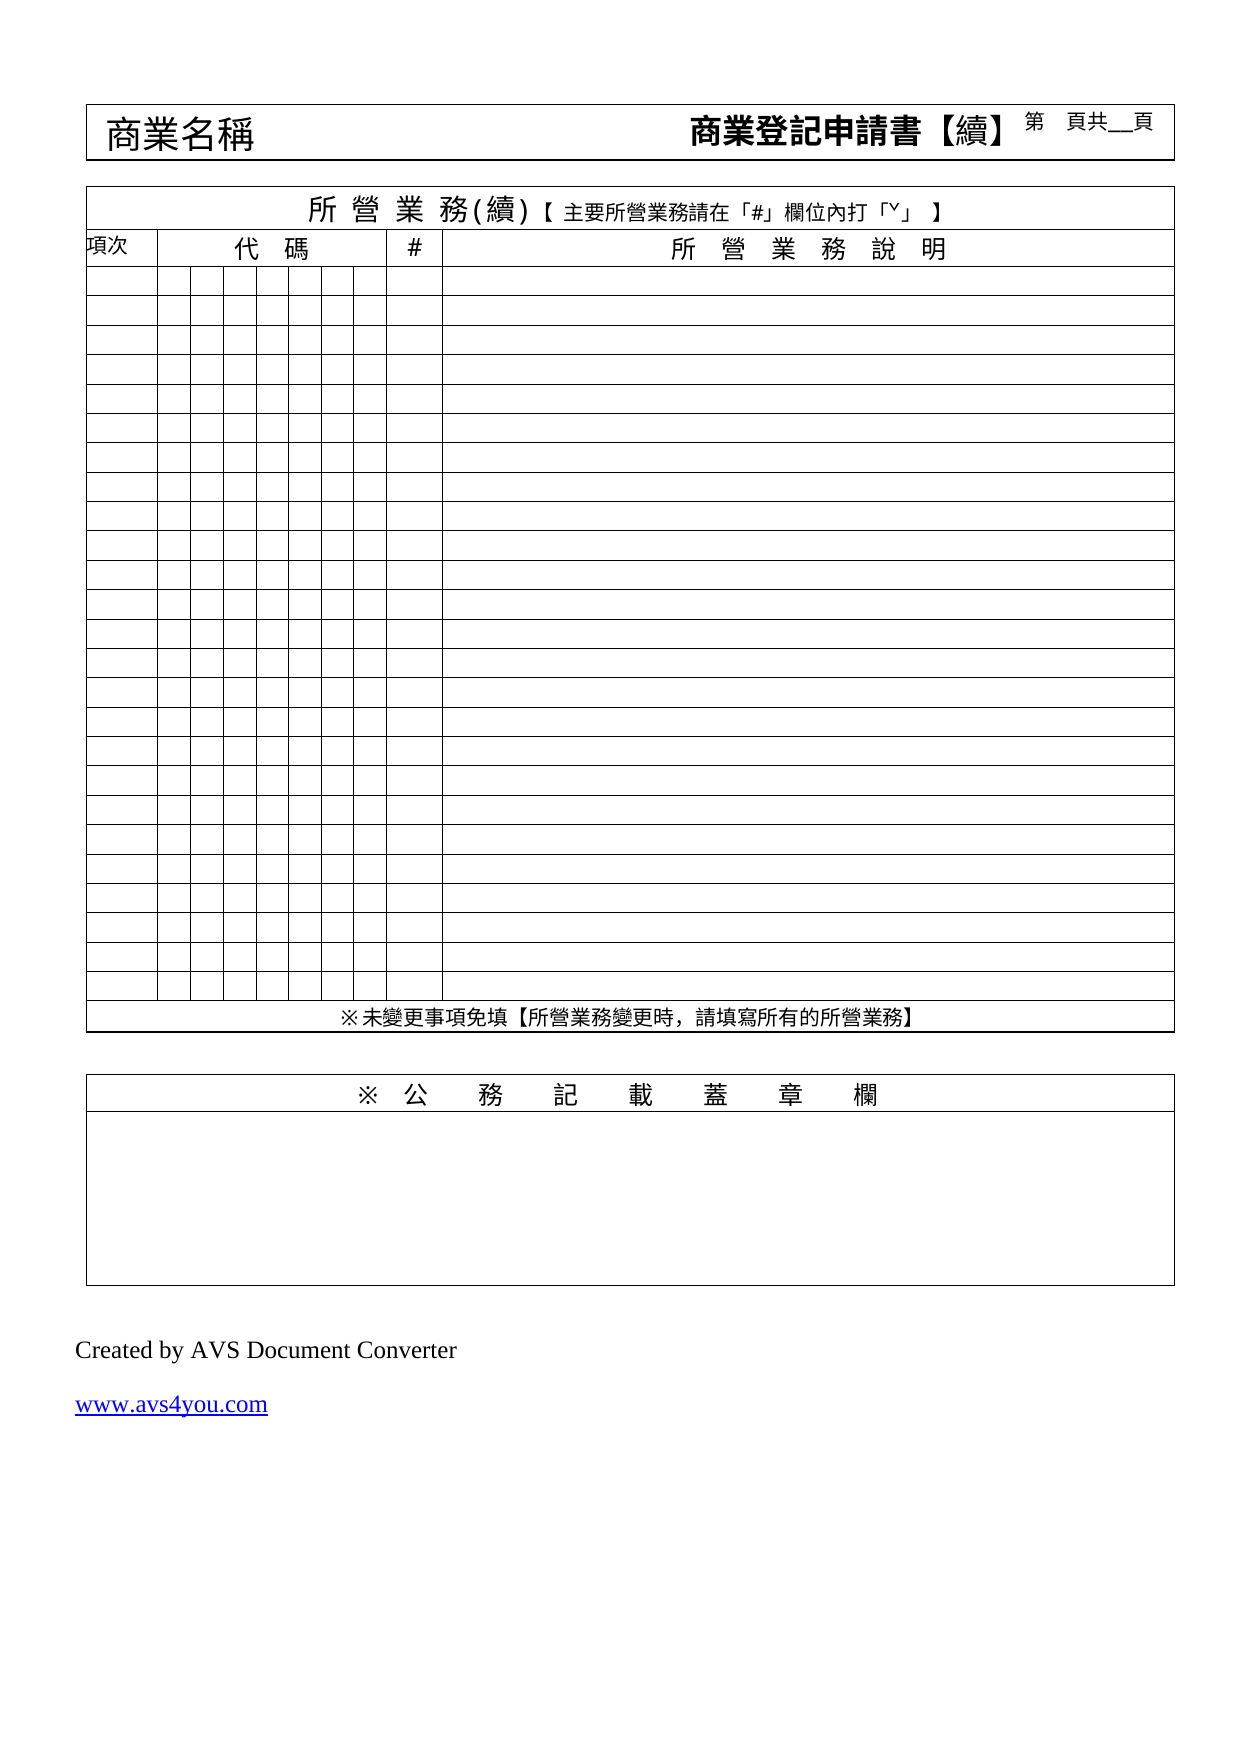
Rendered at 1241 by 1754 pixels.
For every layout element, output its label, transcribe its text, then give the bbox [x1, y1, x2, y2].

table_cell [322, 296, 353, 325]
table_cell [354, 355, 386, 383]
table_cell [322, 590, 353, 618]
table_cell [158, 855, 190, 883]
table_cell 代 碼 [158, 230, 386, 266]
table_cell [354, 913, 386, 942]
table_cell ※未變更事項免填【所營業務變更時，請填寫所有的所營業務】 [87, 1001, 1174, 1031]
table_cell [224, 561, 256, 589]
table_cell [158, 326, 190, 354]
table_cell [224, 825, 256, 853]
table_cell [158, 473, 190, 501]
table_cell [224, 502, 256, 530]
table_cell [191, 326, 223, 354]
table_cell [354, 708, 386, 736]
text Created by AVS Document Converter [75, 1335, 1175, 1364]
table_cell [224, 708, 256, 736]
table_cell [158, 943, 190, 971]
table_cell [224, 884, 256, 912]
table_cell [257, 855, 288, 883]
table_cell [443, 590, 1174, 618]
table_cell [443, 766, 1174, 795]
table_cell [322, 855, 353, 883]
table_cell [87, 796, 157, 824]
table_cell [158, 972, 190, 1000]
table_cell [322, 737, 353, 765]
table_cell [443, 649, 1174, 677]
table_cell [322, 972, 353, 1000]
table_cell [191, 708, 223, 736]
table_cell [387, 531, 442, 560]
table_cell [289, 414, 321, 442]
table_cell [387, 502, 442, 530]
table_cell [87, 502, 157, 530]
table_cell [354, 502, 386, 530]
table_cell [158, 443, 190, 472]
table_cell [191, 737, 223, 765]
table_cell [387, 296, 442, 325]
table_cell [191, 502, 223, 530]
table_cell [224, 296, 256, 325]
table_cell [387, 561, 442, 589]
table_cell [224, 737, 256, 765]
table_cell [158, 561, 190, 589]
table_cell [387, 972, 442, 1000]
table_cell [87, 443, 157, 472]
table_cell [322, 766, 353, 795]
table_cell [191, 473, 223, 501]
table_cell [289, 825, 321, 853]
table_cell [191, 796, 223, 824]
table_cell [387, 473, 442, 501]
table_cell [257, 473, 288, 501]
table_cell [224, 590, 256, 618]
table_cell [224, 796, 256, 824]
table_cell [289, 649, 321, 677]
table_cell [322, 825, 353, 853]
table_cell [257, 385, 288, 413]
table_cell [322, 531, 353, 560]
table_cell [387, 267, 442, 295]
table_cell [257, 355, 288, 383]
table_cell [224, 678, 256, 707]
table_header 所 營 業 務(續)【 主要所營業務請在「#」欄位內打「ˇ」 】 [87, 187, 1174, 229]
table_cell [87, 913, 157, 942]
table_cell [158, 796, 190, 824]
table_cell [354, 884, 386, 912]
table_cell [289, 531, 321, 560]
table_cell [354, 531, 386, 560]
table_cell [191, 620, 223, 648]
table_cell [387, 414, 442, 442]
table_cell [257, 326, 288, 354]
table_cell [158, 678, 190, 707]
table_cell [158, 502, 190, 530]
table_cell [87, 326, 157, 354]
table_cell [87, 385, 157, 413]
table_cell [322, 267, 353, 295]
table_cell [289, 561, 321, 589]
table_cell [224, 355, 256, 383]
table_cell [354, 796, 386, 824]
table_cell [158, 913, 190, 942]
table_cell [289, 355, 321, 383]
table_cell [443, 355, 1174, 383]
table_cell [443, 385, 1174, 413]
table_cell [191, 884, 223, 912]
table_cell [322, 326, 353, 354]
table_cell [257, 884, 288, 912]
table_cell [443, 972, 1174, 1000]
table_cell [387, 825, 442, 853]
table_cell [443, 326, 1174, 354]
table_cell [289, 326, 321, 354]
table_cell [387, 943, 442, 971]
table_cell [289, 267, 321, 295]
table_cell [257, 766, 288, 795]
table_cell [387, 737, 442, 765]
table_cell [191, 531, 223, 560]
table_cell [191, 766, 223, 795]
table_cell [443, 267, 1174, 295]
table_cell [224, 385, 256, 413]
table_cell [87, 766, 157, 795]
table_cell [191, 414, 223, 442]
table_cell [322, 443, 353, 472]
table_cell [322, 473, 353, 501]
table_cell [289, 855, 321, 883]
table_cell [191, 355, 223, 383]
table_cell [87, 414, 157, 442]
table_cell [289, 443, 321, 472]
table_cell [443, 473, 1174, 501]
table_cell [387, 708, 442, 736]
table_cell [191, 443, 223, 472]
table_cell [443, 737, 1174, 765]
table_cell [443, 708, 1174, 736]
table_cell [87, 649, 157, 677]
table_cell [387, 326, 442, 354]
table_cell [224, 473, 256, 501]
table_cell [354, 385, 386, 413]
table_cell [354, 972, 386, 1000]
table_cell [158, 296, 190, 325]
table_cell [224, 766, 256, 795]
table_cell [257, 443, 288, 472]
table_cell [257, 620, 288, 648]
table_cell [289, 678, 321, 707]
table_cell [443, 825, 1174, 853]
table_cell [322, 708, 353, 736]
table_cell [354, 943, 386, 971]
table_cell [224, 267, 256, 295]
table_cell [87, 708, 157, 736]
table_cell [257, 972, 288, 1000]
table_cell [158, 531, 190, 560]
table_cell [354, 855, 386, 883]
table_cell [354, 561, 386, 589]
table_cell [224, 414, 256, 442]
table_cell [87, 678, 157, 707]
table_cell [354, 737, 386, 765]
table_cell [87, 855, 157, 883]
table_cell 項次 [87, 230, 157, 266]
table_cell [158, 620, 190, 648]
table_cell [387, 678, 442, 707]
table_cell [224, 531, 256, 560]
table_cell [158, 766, 190, 795]
table_cell [322, 884, 353, 912]
table_cell [322, 355, 353, 383]
table_cell [443, 296, 1174, 325]
table_cell [322, 678, 353, 707]
table_cell [191, 649, 223, 677]
table_cell [354, 590, 386, 618]
table_cell [443, 884, 1174, 912]
table_cell [322, 796, 353, 824]
table_cell [224, 649, 256, 677]
table_header 商業名稱 [87, 105, 274, 159]
table_cell [191, 855, 223, 883]
table_cell [87, 884, 157, 912]
table_cell [224, 943, 256, 971]
table_header 商業登記申請書【續】 [687, 105, 1024, 159]
table_cell [289, 972, 321, 1000]
table_cell [387, 443, 442, 472]
table_cell [289, 884, 321, 912]
table_cell [443, 561, 1174, 589]
table_cell [289, 796, 321, 824]
table_cell [87, 296, 157, 325]
table_cell [354, 473, 386, 501]
table_cell [158, 414, 190, 442]
table_cell [87, 531, 157, 560]
table_cell [289, 473, 321, 501]
table_cell # [387, 230, 442, 266]
table_cell [289, 766, 321, 795]
table_cell [354, 267, 386, 295]
table_cell [158, 590, 190, 618]
table_cell [443, 913, 1174, 942]
table_cell [354, 443, 386, 472]
table_cell [443, 443, 1174, 472]
table_cell 所 營 業 務 說 明 [443, 230, 1174, 266]
table_cell [443, 678, 1174, 707]
table_cell [87, 825, 157, 853]
table_cell [443, 620, 1174, 648]
table_cell [87, 473, 157, 501]
table_cell [191, 267, 223, 295]
table_cell [387, 913, 442, 942]
text www.avs4you.com [75, 1389, 1175, 1418]
table_cell [289, 385, 321, 413]
table_cell [443, 531, 1174, 560]
table_cell [191, 943, 223, 971]
table_cell [87, 267, 157, 295]
table_cell [443, 796, 1174, 824]
table_cell [87, 561, 157, 589]
table_cell [289, 737, 321, 765]
table_cell [158, 267, 190, 295]
table_cell [257, 825, 288, 853]
table_cell [158, 708, 190, 736]
table_cell [322, 561, 353, 589]
table_cell [289, 943, 321, 971]
table_cell [289, 296, 321, 325]
table_cell [158, 649, 190, 677]
table_cell [158, 355, 190, 383]
table_cell [387, 649, 442, 677]
table_cell [257, 708, 288, 736]
table_cell [443, 414, 1174, 442]
table_cell [257, 296, 288, 325]
table_cell [87, 972, 157, 1000]
table_cell [387, 796, 442, 824]
table_cell [289, 708, 321, 736]
table_cell [191, 296, 223, 325]
table_cell [257, 414, 288, 442]
table_cell [354, 326, 386, 354]
table_cell [257, 737, 288, 765]
table_cell [443, 943, 1174, 971]
table_cell [191, 590, 223, 618]
table_cell [191, 913, 223, 942]
table_cell [289, 502, 321, 530]
table_cell [257, 561, 288, 589]
table_cell [354, 766, 386, 795]
table_cell [191, 825, 223, 853]
table_cell [443, 855, 1174, 883]
table_cell [322, 385, 353, 413]
table_cell [87, 943, 157, 971]
table_cell [224, 620, 256, 648]
table_cell [191, 972, 223, 1000]
table_cell [224, 913, 256, 942]
table_cell [257, 649, 288, 677]
table_cell [224, 443, 256, 472]
table_cell [322, 414, 353, 442]
table_cell [387, 855, 442, 883]
table_cell [257, 267, 288, 295]
table_cell [158, 737, 190, 765]
table_cell [289, 913, 321, 942]
table_cell [387, 590, 442, 618]
table_cell [87, 590, 157, 618]
table_cell [387, 766, 442, 795]
table_cell [224, 972, 256, 1000]
table_cell [322, 620, 353, 648]
table_cell [354, 620, 386, 648]
table_cell [322, 502, 353, 530]
table_cell [354, 649, 386, 677]
table_cell [224, 326, 256, 354]
table_cell [257, 796, 288, 824]
table_cell [354, 678, 386, 707]
table_cell [322, 943, 353, 971]
table_cell [387, 620, 442, 648]
table_cell [322, 649, 353, 677]
table_cell [322, 913, 353, 942]
table_header 第 頁共__頁 [1025, 105, 1174, 159]
table_cell [87, 355, 157, 383]
table_cell [257, 678, 288, 707]
table_cell [354, 414, 386, 442]
table_cell [289, 590, 321, 618]
table_cell [354, 296, 386, 325]
table_cell [87, 737, 157, 765]
table_cell [289, 620, 321, 648]
table_cell [387, 385, 442, 413]
table_cell [257, 913, 288, 942]
table_cell [443, 502, 1174, 530]
table_cell [257, 943, 288, 971]
table_cell [191, 385, 223, 413]
table_cell [224, 855, 256, 883]
table_cell [158, 825, 190, 853]
table_cell [158, 884, 190, 912]
table_cell [158, 385, 190, 413]
table_cell [87, 1112, 1174, 1284]
table_header ※ 公 務 記 載 蓋 章 欄 [87, 1075, 1174, 1111]
table_cell [387, 884, 442, 912]
table_cell [257, 502, 288, 530]
table_cell [354, 825, 386, 853]
table_header [274, 105, 687, 159]
table_cell [191, 561, 223, 589]
table_cell [87, 620, 157, 648]
table_cell [257, 531, 288, 560]
table_cell [191, 678, 223, 707]
table_cell [387, 355, 442, 383]
table_cell [257, 590, 288, 618]
